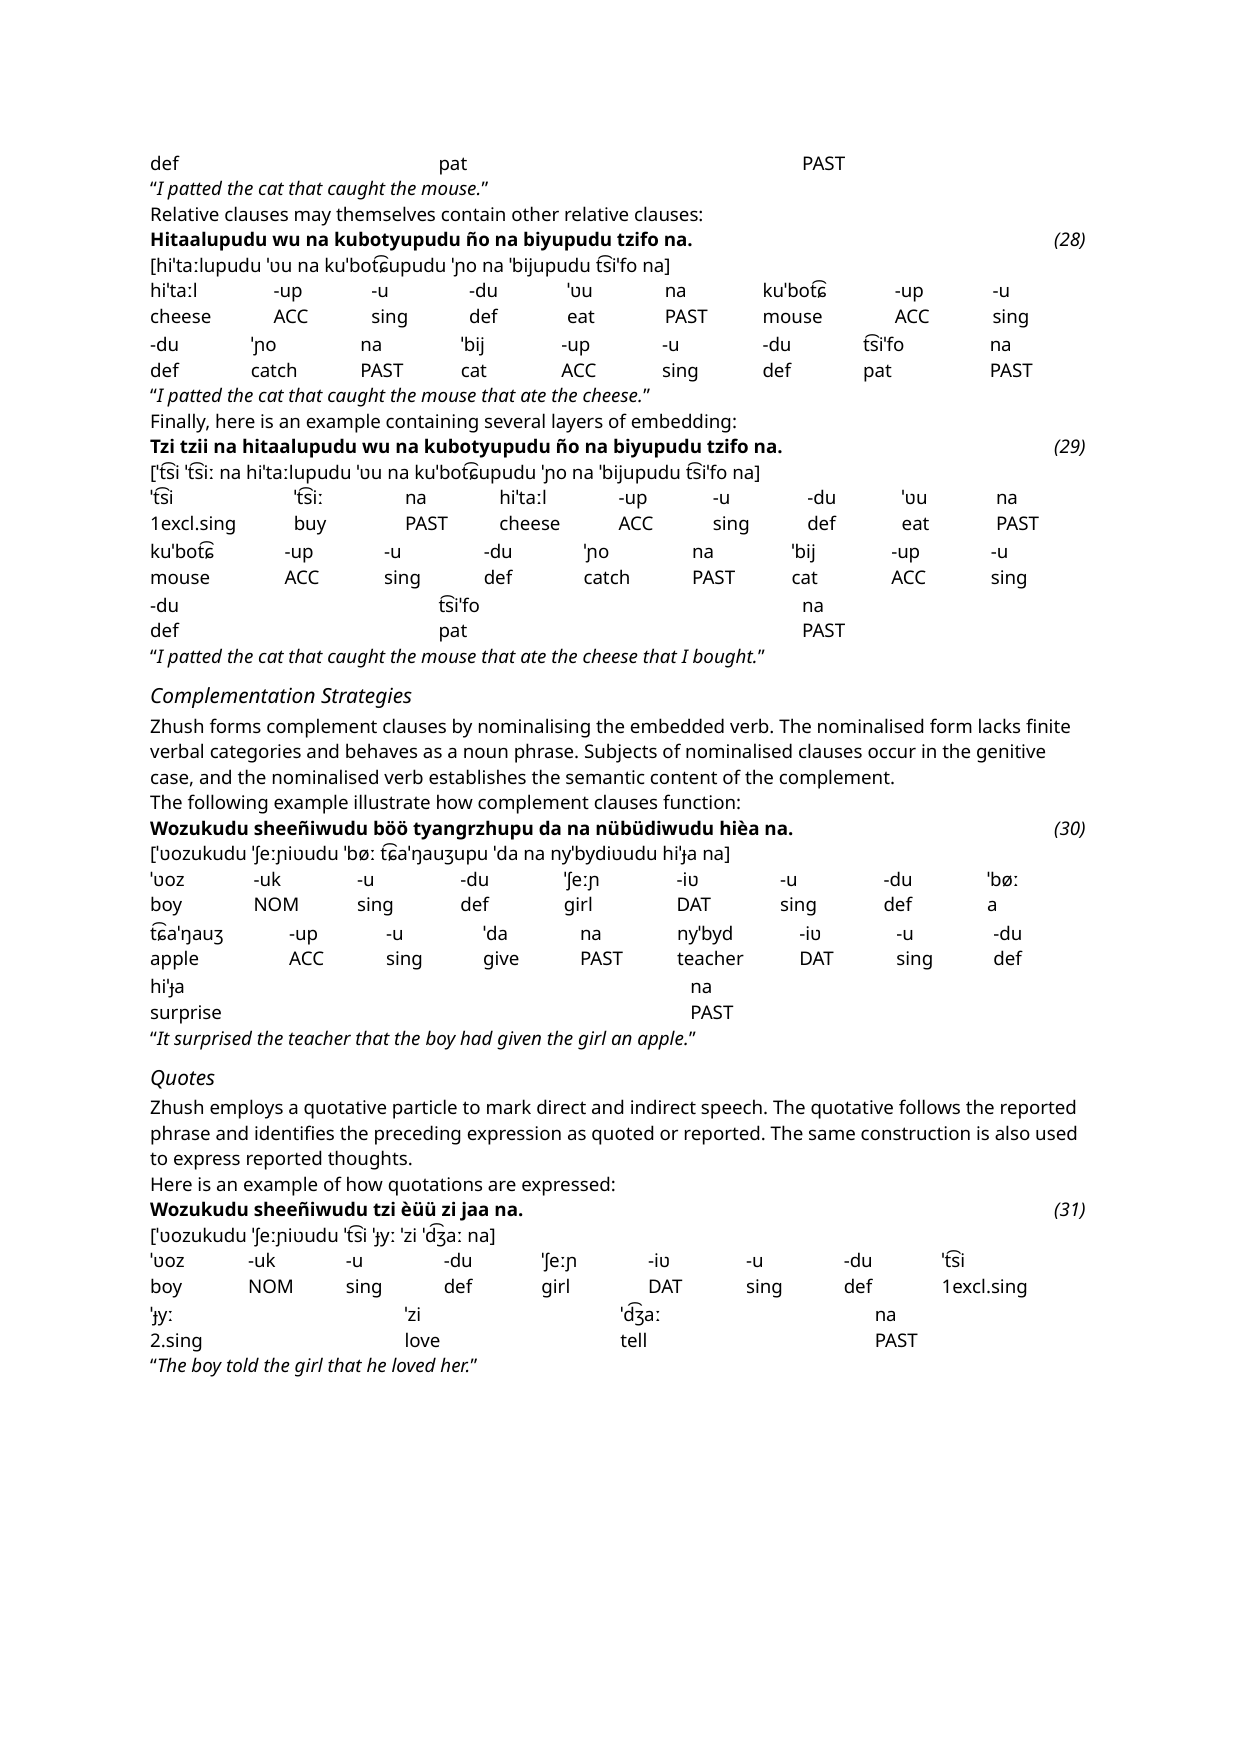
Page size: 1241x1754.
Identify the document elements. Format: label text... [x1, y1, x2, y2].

table_cell NOM [248, 1273, 346, 1298]
table_cell cheese [150, 303, 273, 329]
text “I patted the cat that caught the mouse that ate the cheese that I bought.” [150, 643, 1090, 669]
text Wozukudu sheeñiwudu böö tyangrzhupu da na nübüdiwudu hièa na. (30) [150, 815, 1090, 841]
table_cell catch [583, 564, 692, 589]
table_cell def [150, 150, 438, 176]
table_cell def [150, 357, 251, 382]
table_header hiˈtaːl [499, 485, 618, 510]
table_cell sing [662, 357, 762, 382]
table_cell ACC [273, 303, 371, 329]
table_cell DAT [676, 892, 780, 917]
table_cell love [404, 1327, 620, 1352]
table_header -up [891, 539, 991, 564]
table_header na [665, 278, 762, 303]
table_header na [692, 539, 791, 564]
table_header na [996, 485, 1090, 510]
table_cell def [444, 1273, 541, 1298]
table_cell ACC [618, 510, 713, 536]
text “I patted the cat that caught the mouse that ate the cheese.” [150, 382, 1090, 408]
table_cell surprise [150, 999, 690, 1025]
table_cell NOM [253, 892, 357, 917]
table_cell PAST [665, 303, 762, 329]
text Wozukudu sheeñiwudu tzi èüü zi jaa na. (31) [150, 1196, 1090, 1222]
table_cell PAST [360, 357, 461, 382]
table_cell def [469, 303, 567, 329]
table_cell girl [564, 892, 676, 917]
table_header ˈt͡si [150, 485, 293, 510]
table_header -u [896, 920, 993, 945]
table_header -u [780, 866, 883, 892]
text [ˈt͡si ˈt͡siː na hiˈtaːlupudu ˈʋu na kuˈbot͡ɕupudu ˈɲo na ˈbijupudu t͡siˈfo na] [150, 459, 1090, 484]
table_header hiˈɟa [150, 974, 690, 999]
table_cell tell [620, 1327, 874, 1352]
table_cell sing [713, 510, 807, 536]
table_header -du [444, 1248, 541, 1273]
table_header kuˈbot͡ɕ [150, 539, 284, 564]
table_cell mouse [150, 564, 284, 589]
text Here is an example of how quotations are expressed: [150, 1171, 1090, 1196]
table_header na [405, 485, 499, 510]
table_header ˈʋoz [150, 1248, 248, 1273]
table_header na [360, 331, 461, 357]
table_header t͡siˈfo [863, 331, 989, 357]
table_header -u [746, 1248, 843, 1273]
table_cell cheese [499, 510, 618, 536]
table_cell cat [461, 357, 561, 382]
table_header -du [150, 592, 438, 618]
table_cell cat [791, 564, 891, 589]
table_header -u [371, 278, 469, 303]
text Zhush forms complement clauses by nominalising the embedded verb. The nominalised form lacks finite verbal categories and behaves as a noun phrase. Subjects of nominalised clauses occur in the genitive case, and the nominalised verb establishes the semantic content of the complement. [150, 713, 1090, 789]
table_header -u [713, 485, 807, 510]
table_header -du [484, 539, 583, 564]
table_cell sing [357, 892, 460, 917]
table_header -u [992, 278, 1090, 303]
table_cell PAST [405, 510, 499, 536]
table_header nyˈbyd [677, 920, 799, 945]
table_cell eat [567, 303, 664, 329]
table_cell sing [896, 945, 993, 971]
text “I patted the cat that caught the mouse.” [150, 176, 1090, 201]
table_cell PAST [996, 510, 1090, 536]
table_cell ACC [895, 303, 992, 329]
table_cell ACC [289, 945, 386, 971]
table_cell boy [150, 892, 253, 917]
text “It surprised the teacher that the boy had given the girl an apple.” [150, 1025, 1090, 1050]
table_cell sing [386, 945, 483, 971]
table_header -du [807, 485, 901, 510]
table_header na [802, 592, 1090, 618]
table_header ˈʃeːɲ [564, 866, 676, 892]
table_header ˈʋu [567, 278, 664, 303]
table_header t͡ɕaˈŋauʒ [150, 920, 289, 945]
text Zhush employs a quotative particle to mark direct and indirect speech. The quotative follows the reported phrase and identifies the preceding expression as quoted or reported. The same construction is also used to express reported thoughts. [150, 1094, 1090, 1171]
table_cell mouse [763, 303, 894, 329]
table_cell PAST [692, 564, 791, 589]
subtitle Complementation Strategies [150, 681, 1090, 710]
table_header -u [346, 1248, 443, 1273]
table_cell def [993, 945, 1090, 971]
table_cell DAT [648, 1273, 746, 1298]
text The following example illustrate how complement clauses function: [150, 789, 1090, 815]
table_header -uk [253, 866, 357, 892]
table_header -u [991, 539, 1090, 564]
table_cell sing [746, 1273, 843, 1298]
table_cell pat [438, 150, 802, 176]
table_cell give [483, 945, 580, 971]
table_header -du [460, 866, 564, 892]
table_header ˈʋu [901, 485, 996, 510]
table_header na [990, 331, 1090, 357]
table_header ˈɲo [251, 331, 360, 357]
table_header ˈda [483, 920, 580, 945]
table_cell pat [863, 357, 989, 382]
table_cell 1excl.sing [941, 1273, 1090, 1298]
table_cell apple [150, 945, 289, 971]
table_cell eat [901, 510, 996, 536]
table_cell def [883, 892, 987, 917]
table_cell sing [991, 564, 1090, 589]
table_cell catch [251, 357, 360, 382]
text [ˈʋozukudu ˈʃeːɲiʋudu ˈbøː t͡ɕaˈŋauʒupu ˈda na nyˈbydiʋudu hiˈɟa na] [150, 841, 1090, 866]
table_header -du [762, 331, 863, 357]
table_cell sing [346, 1273, 443, 1298]
table_cell pat [438, 618, 802, 643]
table_header -up [561, 331, 662, 357]
table_cell sing [780, 892, 883, 917]
table_header -u [386, 920, 483, 945]
table_header ˈbij [461, 331, 561, 357]
table_header -u [384, 539, 483, 564]
table_header -iʋ [676, 866, 780, 892]
table_header -up [273, 278, 371, 303]
table_cell 2.sing [150, 1327, 404, 1352]
table_header -u [357, 866, 460, 892]
table_header ˈd͡ʒaː [620, 1301, 874, 1327]
table_header ˈt͡siː [294, 485, 405, 510]
table_cell PAST [690, 999, 1090, 1025]
text [hiˈtaːlupudu ˈʋu na kuˈbot͡ɕupudu ˈɲo na ˈbijupudu t͡siˈfo na] [150, 252, 1090, 278]
table_header -up [895, 278, 992, 303]
table_header kuˈbot͡ɕ [763, 278, 894, 303]
table_header -up [289, 920, 386, 945]
table_header -iʋ [648, 1248, 746, 1273]
table_header -up [284, 539, 384, 564]
table_cell def [762, 357, 863, 382]
table_cell sing [992, 303, 1090, 329]
table_cell girl [541, 1273, 648, 1298]
table_cell ACC [561, 357, 662, 382]
table_header ˈbøː [987, 866, 1090, 892]
text [ˈʋozukudu ˈʃeːɲiʋudu ˈt͡si ˈɟyː ˈzi ˈd͡ʒaː na] [150, 1222, 1090, 1247]
text Finally, here is an example containing several layers of embedding: [150, 408, 1090, 433]
table_header -du [883, 866, 987, 892]
table_cell def [460, 892, 564, 917]
table_header ˈbij [791, 539, 891, 564]
table_cell a [987, 892, 1090, 917]
table_header ˈɲo [583, 539, 692, 564]
table_cell 1excl.sing [150, 510, 293, 536]
table_header ˈzi [404, 1301, 620, 1327]
table_header na [875, 1301, 1090, 1327]
table_cell def [484, 564, 583, 589]
table_header -uk [248, 1248, 346, 1273]
table_header -du [844, 1248, 941, 1273]
text “The boy told the girl that he loved her.” [150, 1352, 1090, 1378]
table_header ˈʋoz [150, 866, 253, 892]
text Relative clauses may themselves contain other relative clauses: [150, 201, 1090, 227]
table_cell boy [150, 1273, 248, 1298]
table_header ˈt͡si [941, 1248, 1090, 1273]
table_header -up [618, 485, 713, 510]
table_cell PAST [580, 945, 677, 971]
table_cell PAST [802, 150, 1090, 176]
table_header -iʋ [799, 920, 896, 945]
table_cell ACC [891, 564, 991, 589]
table_cell DAT [799, 945, 896, 971]
table_cell PAST [990, 357, 1090, 382]
table_header -du [993, 920, 1090, 945]
table_cell PAST [802, 618, 1090, 643]
text Hitaalupudu wu na kubotyupudu ño na biyupudu tzifo na. (28) [150, 227, 1090, 252]
table_cell def [807, 510, 901, 536]
table_cell def [844, 1273, 941, 1298]
table_cell PAST [875, 1327, 1090, 1352]
table_cell sing [371, 303, 469, 329]
table_header -du [469, 278, 567, 303]
table_cell ACC [284, 564, 384, 589]
table_cell buy [294, 510, 405, 536]
table_header na [580, 920, 677, 945]
table_cell sing [384, 564, 483, 589]
table_cell def [150, 618, 438, 643]
table_cell teacher [677, 945, 799, 971]
table_header t͡siˈfo [438, 592, 802, 618]
table_header ˈʃeːɲ [541, 1248, 648, 1273]
table_header hiˈtaːl [150, 278, 273, 303]
table_header -u [662, 331, 762, 357]
table_header ˈɟyː [150, 1301, 404, 1327]
text Tzi tzii na hitaalupudu wu na kubotyupudu ño na biyupudu tzifo na. (29) [150, 433, 1090, 459]
subtitle Quotes [150, 1063, 1090, 1091]
table_header -du [150, 331, 251, 357]
table_header na [690, 974, 1090, 999]
